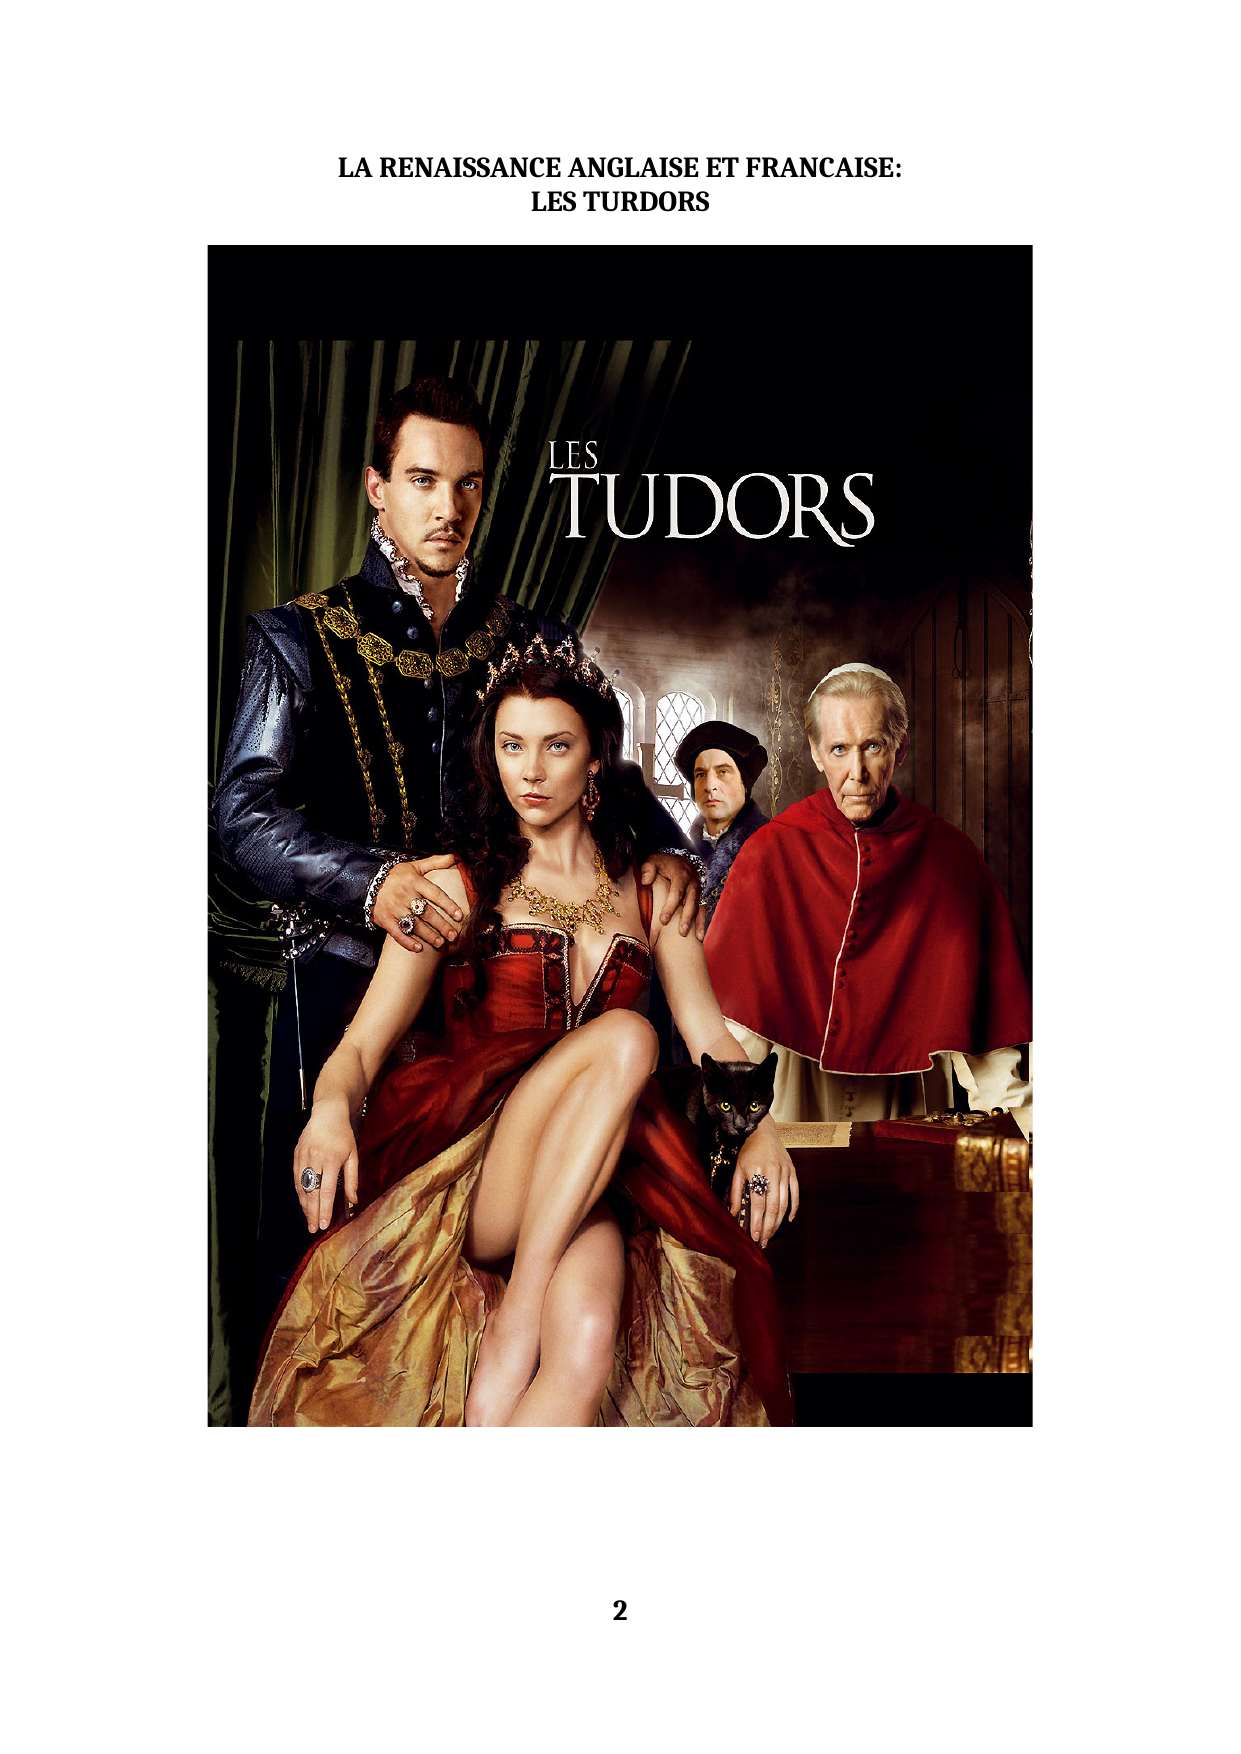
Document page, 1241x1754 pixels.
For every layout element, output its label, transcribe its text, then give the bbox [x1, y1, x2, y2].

picture [207, 245, 1033, 1427]
text LA RENAISSANCE ANGLAISE ET FRANCAISE: [118, 152, 1122, 185]
text 2 [118, 1594, 1122, 1627]
text LES TURDORS [118, 185, 1122, 219]
